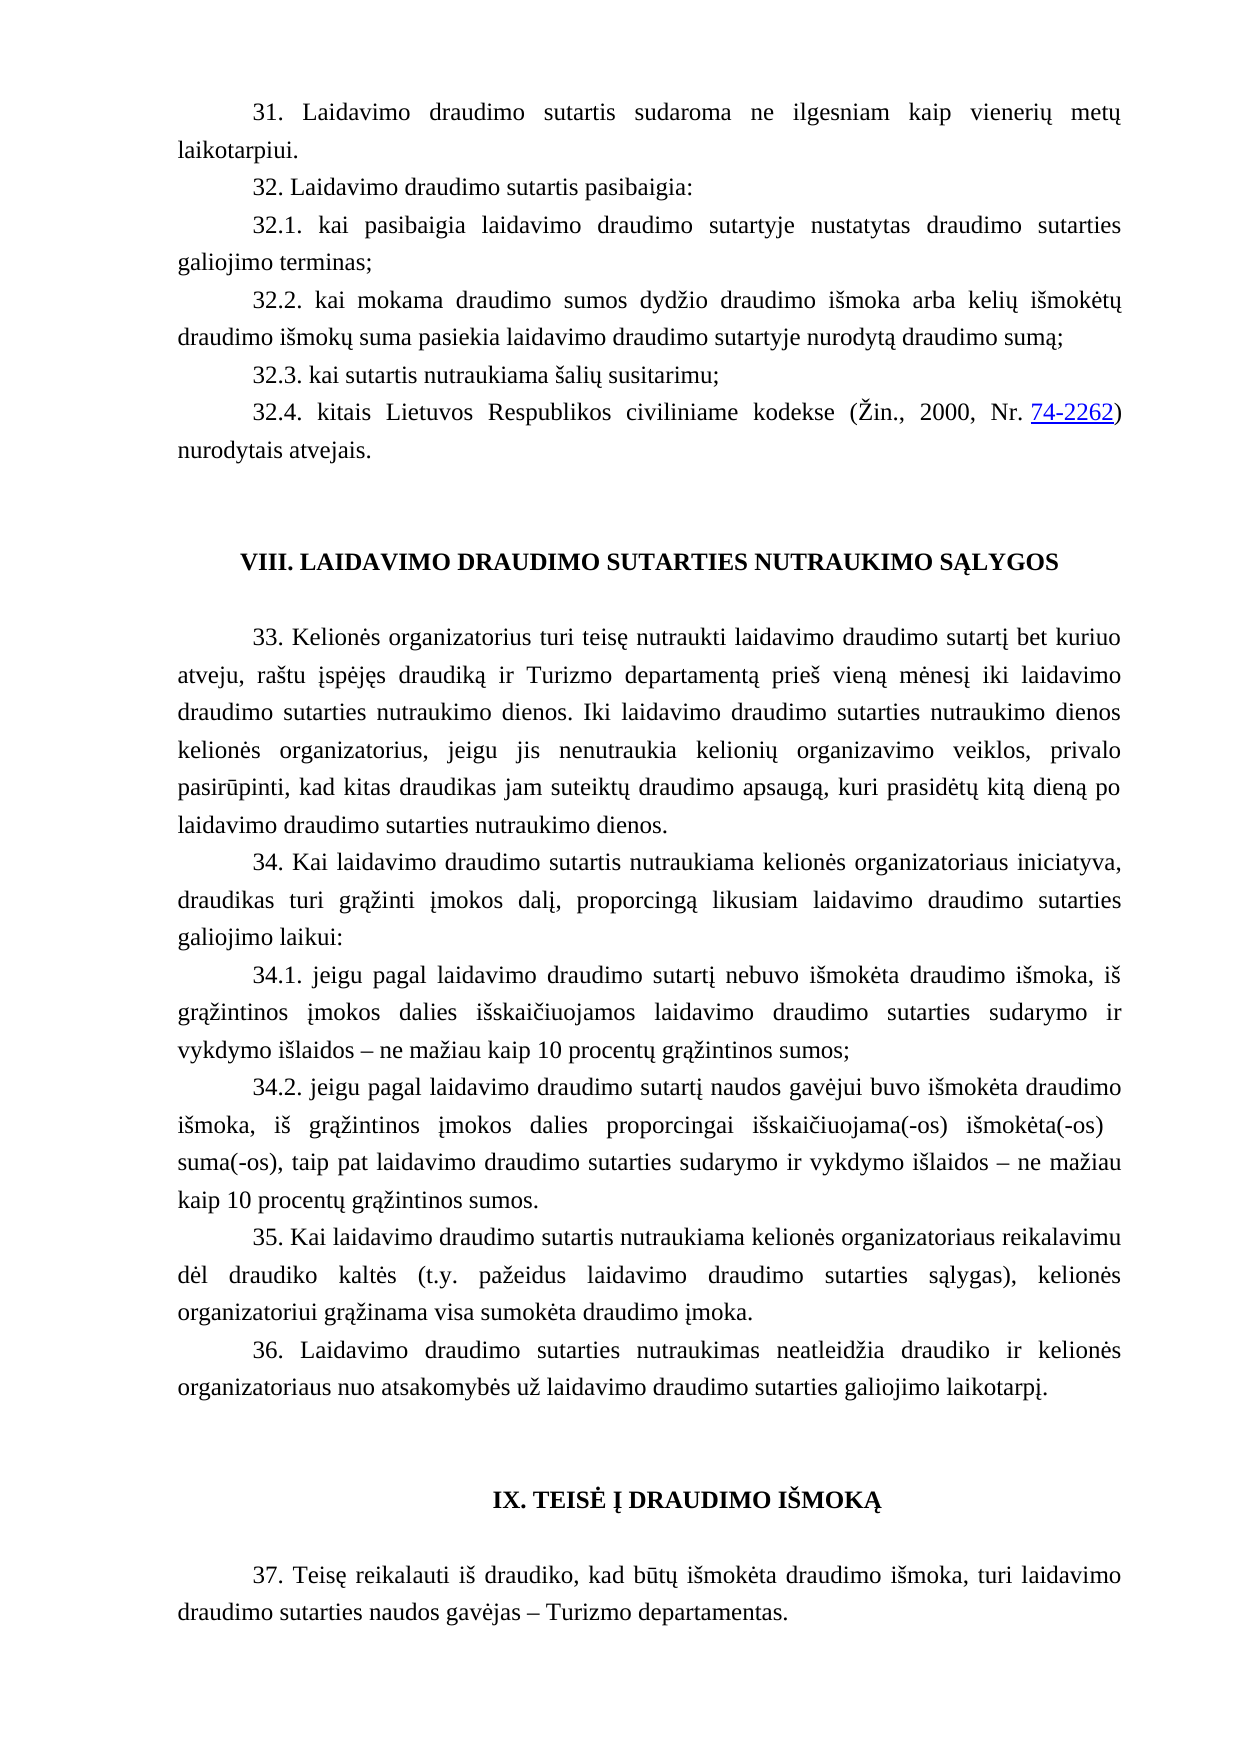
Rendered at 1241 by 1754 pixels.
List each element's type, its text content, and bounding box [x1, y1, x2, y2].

text IX. TEISĖ Į DRAUDIMO IŠMOKĄ [177, 1476, 1122, 1514]
text 35. Kai laidavimo draudimo sutartis nutraukiama kelionės organizatoriaus reikalavimu dėl draudiko kaltės (t.y. pažeidus laidavimo draudimo sutarties sąlygas), kelionės organizatoriui grąžinama visa sumokėta draudimo įmoka. [177, 1214, 1122, 1326]
text 32. Laidavimo draudimo sutartis pasibaigia: [177, 164, 1122, 201]
text 34. Kai laidavimo draudimo sutartis nutraukiama kelionės organizatoriaus iniciatyva, draudikas turi grąžinti įmokos dalį, proporcingą likusiam laidavimo draudimo sutarties galiojimo laikui: [177, 839, 1122, 951]
subtitle VIII. LAIDAVIMO DRAUDIMO SUTARTIES NUTRAUKIMO SĄLYGOS [177, 539, 1122, 576]
text 34.1. jeigu pagal laidavimo draudimo sutartį nebuvo išmokėta draudimo išmoka, iš grąžintinos įmokos dalies išskaičiuojamos laidavimo draudimo sutarties sudarymo ir vykdymo išlaidos – ne mažiau kaip 10 procentų grąžintinos sumos; [177, 951, 1122, 1064]
text 32.3. kai sutartis nutraukiama šalių susitarimu; [177, 351, 1122, 389]
text 33. Kelionės organizatorius turi teisę nutraukti laidavimo draudimo sutartį bet kuriuo atveju, raštu įspėjęs draudiką ir Turizmo departamentą prieš vieną mėnesį iki laidavimo draudimo sutarties nutraukimo dienos. Iki laidavimo draudimo sutarties nutraukimo dienos kelionės organizatorius, jeigu jis nenutraukia kelionių organizavimo veiklos, privalo pasirūpinti, kad kitas draudikas jam suteiktų draudimo apsaugą, kuri prasidėtų kitą dieną po laidavimo draudimo sutarties nutraukimo dienos. [177, 614, 1122, 839]
text 31. Laidavimo draudimo sutartis sudaroma ne ilgesniam kaip vienerių metų laikotarpiui. [177, 89, 1122, 164]
text 32.2. kai mokama draudimo sumos dydžio draudimo išmoka arba kelių išmokėtų draudimo išmokų suma pasiekia laidavimo draudimo sutartyje nurodytą draudimo sumą; [177, 276, 1122, 351]
text 37. Teisę reikalauti iš draudiko, kad būtų išmokėta draudimo išmoka, turi laidavimo draudimo sutarties naudos gavėjas – Turizmo departamentas. [177, 1551, 1122, 1626]
text 32.4. kitais Lietuvos Respublikos civiliniame kodekse (Žin., 2000, Nr. 74-2262) nurodytais atvejais. [177, 389, 1122, 464]
text 32.1. kai pasibaigia laidavimo draudimo sutartyje nustatytas draudimo sutarties galiojimo terminas; [177, 201, 1122, 276]
text 36. Laidavimo draudimo sutarties nutraukimas neatleidžia draudiko ir kelionės organizatoriaus nuo atsakomybės už laidavimo draudimo sutarties galiojimo laikotarpį. [177, 1326, 1122, 1401]
text 34.2. jeigu pagal laidavimo draudimo sutartį naudos gavėjui buvo išmokėta draudimo išmoka, iš grąžintinos įmokos dalies proporcingai išskaičiuojama(-os) išmokėta(-os) suma(-os), taip pat laidavimo draudimo sutarties sudarymo ir vykdymo išlaidos – ne mažiau kaip 10 procentų grąžintinos sumos. [177, 1064, 1122, 1214]
